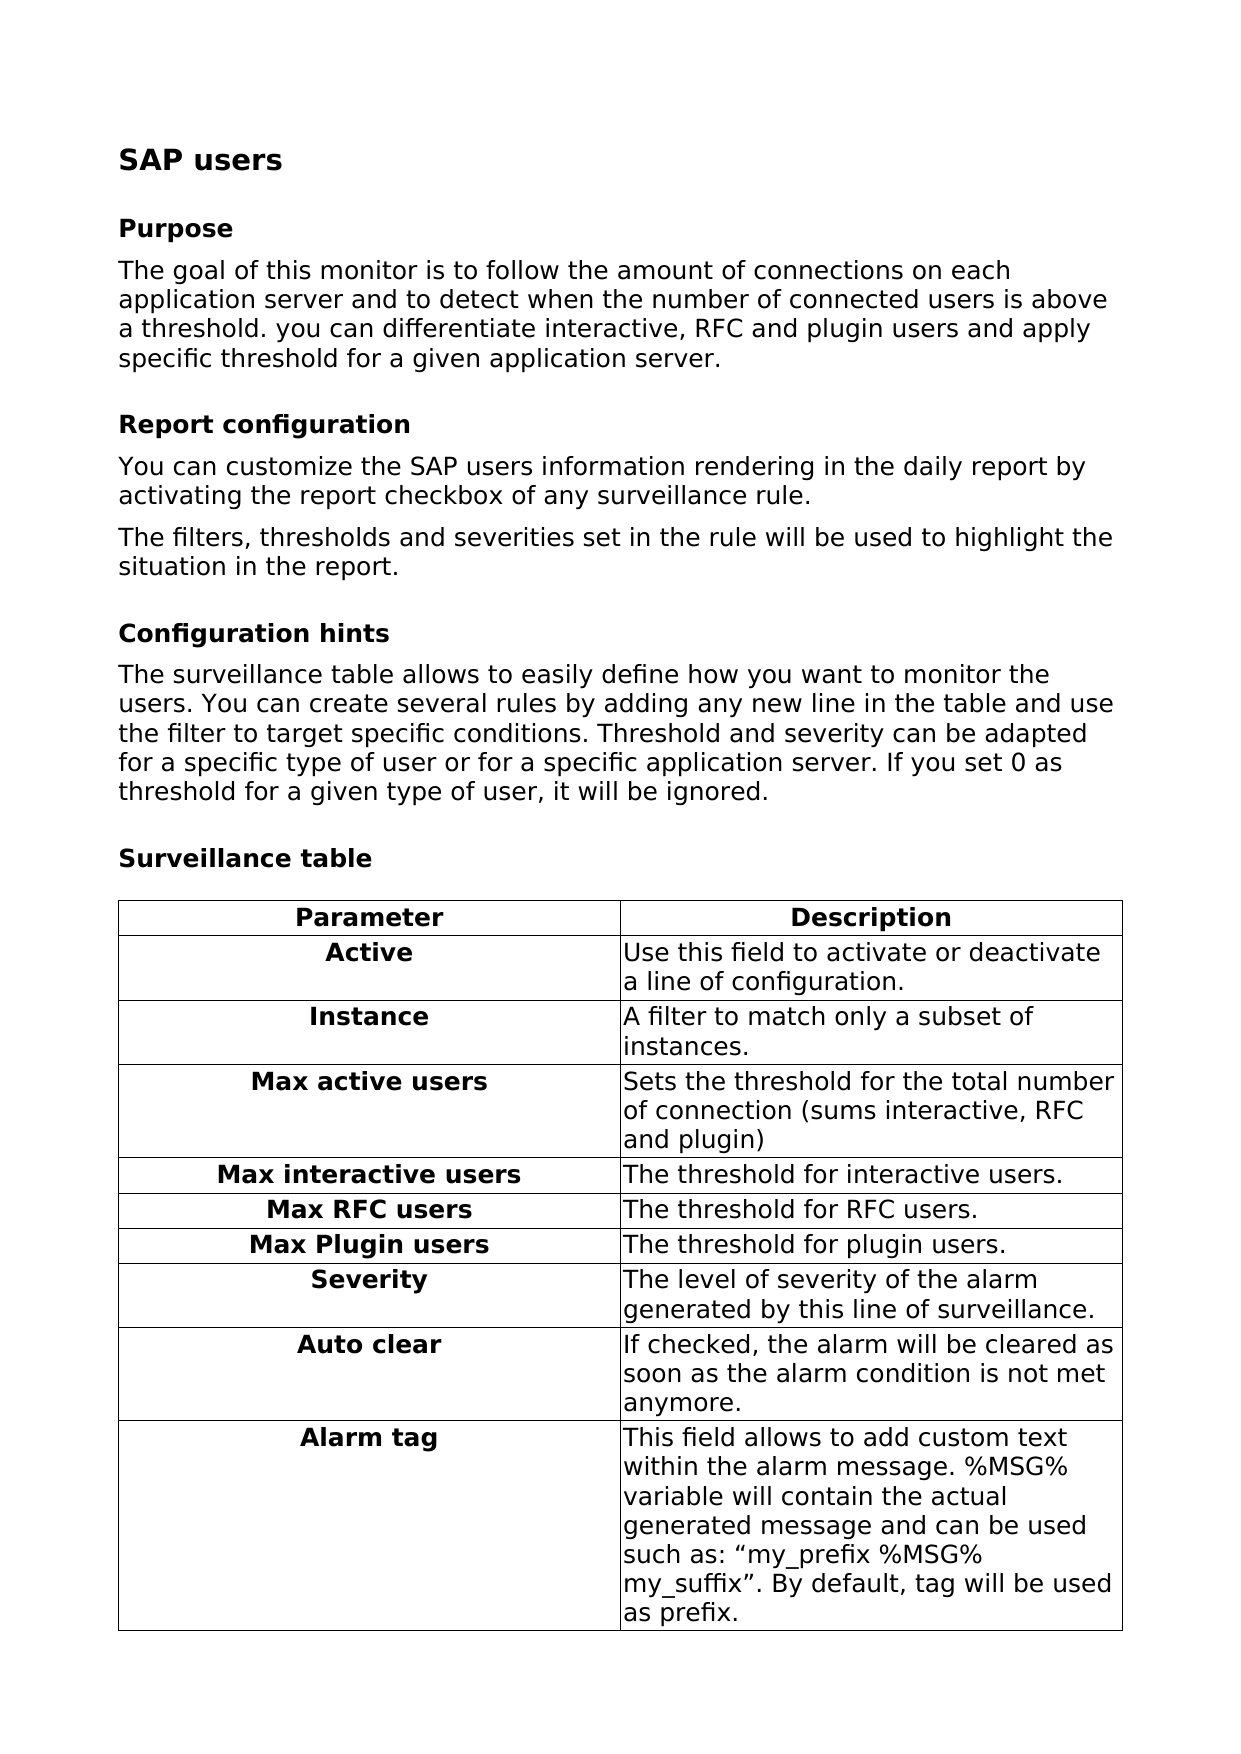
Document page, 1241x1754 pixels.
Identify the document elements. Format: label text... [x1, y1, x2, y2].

subtitle Configuration hints [118, 619, 1122, 648]
table_cell The threshold for plugin users. [621, 1229, 1122, 1263]
table_header Parameter [119, 901, 620, 935]
table_cell Auto clear [119, 1328, 620, 1420]
table_cell Max interactive users [119, 1158, 620, 1192]
table_cell Alarm tag [119, 1421, 620, 1630]
table_cell Severity [119, 1264, 620, 1327]
table_header Description [621, 901, 1122, 935]
text The surveillance table allows to easily define how you want to monitor the users. You can create several rules by adding any new line in the table and use the filter to target specific conditions. Threshold and severity can be adapted for a specific type of user or for a specific application server. If you set 0 as threshold for a given type of user, it will be ignored. [118, 660, 1122, 806]
table_cell Instance [119, 1001, 620, 1064]
table_cell Active [119, 936, 620, 999]
subtitle Purpose [118, 214, 1122, 244]
table_cell A filter to match only a subset of instances. [621, 1001, 1122, 1064]
table_cell Max active users [119, 1065, 620, 1157]
table_cell The level of severity of the alarm generated by this line of surveillance. [621, 1264, 1122, 1327]
text The goal of this monitor is to follow the amount of connections on each application server and to detect when the number of connected users is above a threshold. you can differentiate interactive, RFC and plugin users and apply specific threshold for a given application server. [118, 256, 1122, 373]
subtitle Report configuration [118, 410, 1122, 439]
table_cell If checked, the alarm will be cleared as soon as the alarm condition is not met anymore. [621, 1328, 1122, 1420]
table_cell The threshold for RFC users. [621, 1194, 1122, 1227]
subtitle Surveillance table [118, 844, 1122, 873]
subtitle SAP users [118, 143, 1122, 177]
text You can customize the SAP users information rendering in the daily report by activating the report checkbox of any surveillance rule. [118, 452, 1122, 510]
table_cell This field allows to add custom text within the alarm message. %MSG% variable will contain the actual generated message and can be used such as: “my_prefix %MSG% my_suffix”. By default, tag will be used as prefix. [621, 1421, 1122, 1630]
text The filters, thresholds and severities set in the rule will be used to highlight the situation in the report. [118, 523, 1122, 581]
table_cell Use this field to activate or deactivate a line of configuration. [621, 936, 1122, 999]
table_cell Sets the threshold for the total number of connection (sums interactive, RFC and plugin) [621, 1065, 1122, 1157]
table_cell The threshold for interactive users. [621, 1158, 1122, 1192]
table_cell Max RFC users [119, 1194, 620, 1227]
table_cell Max Plugin users [119, 1229, 620, 1263]
